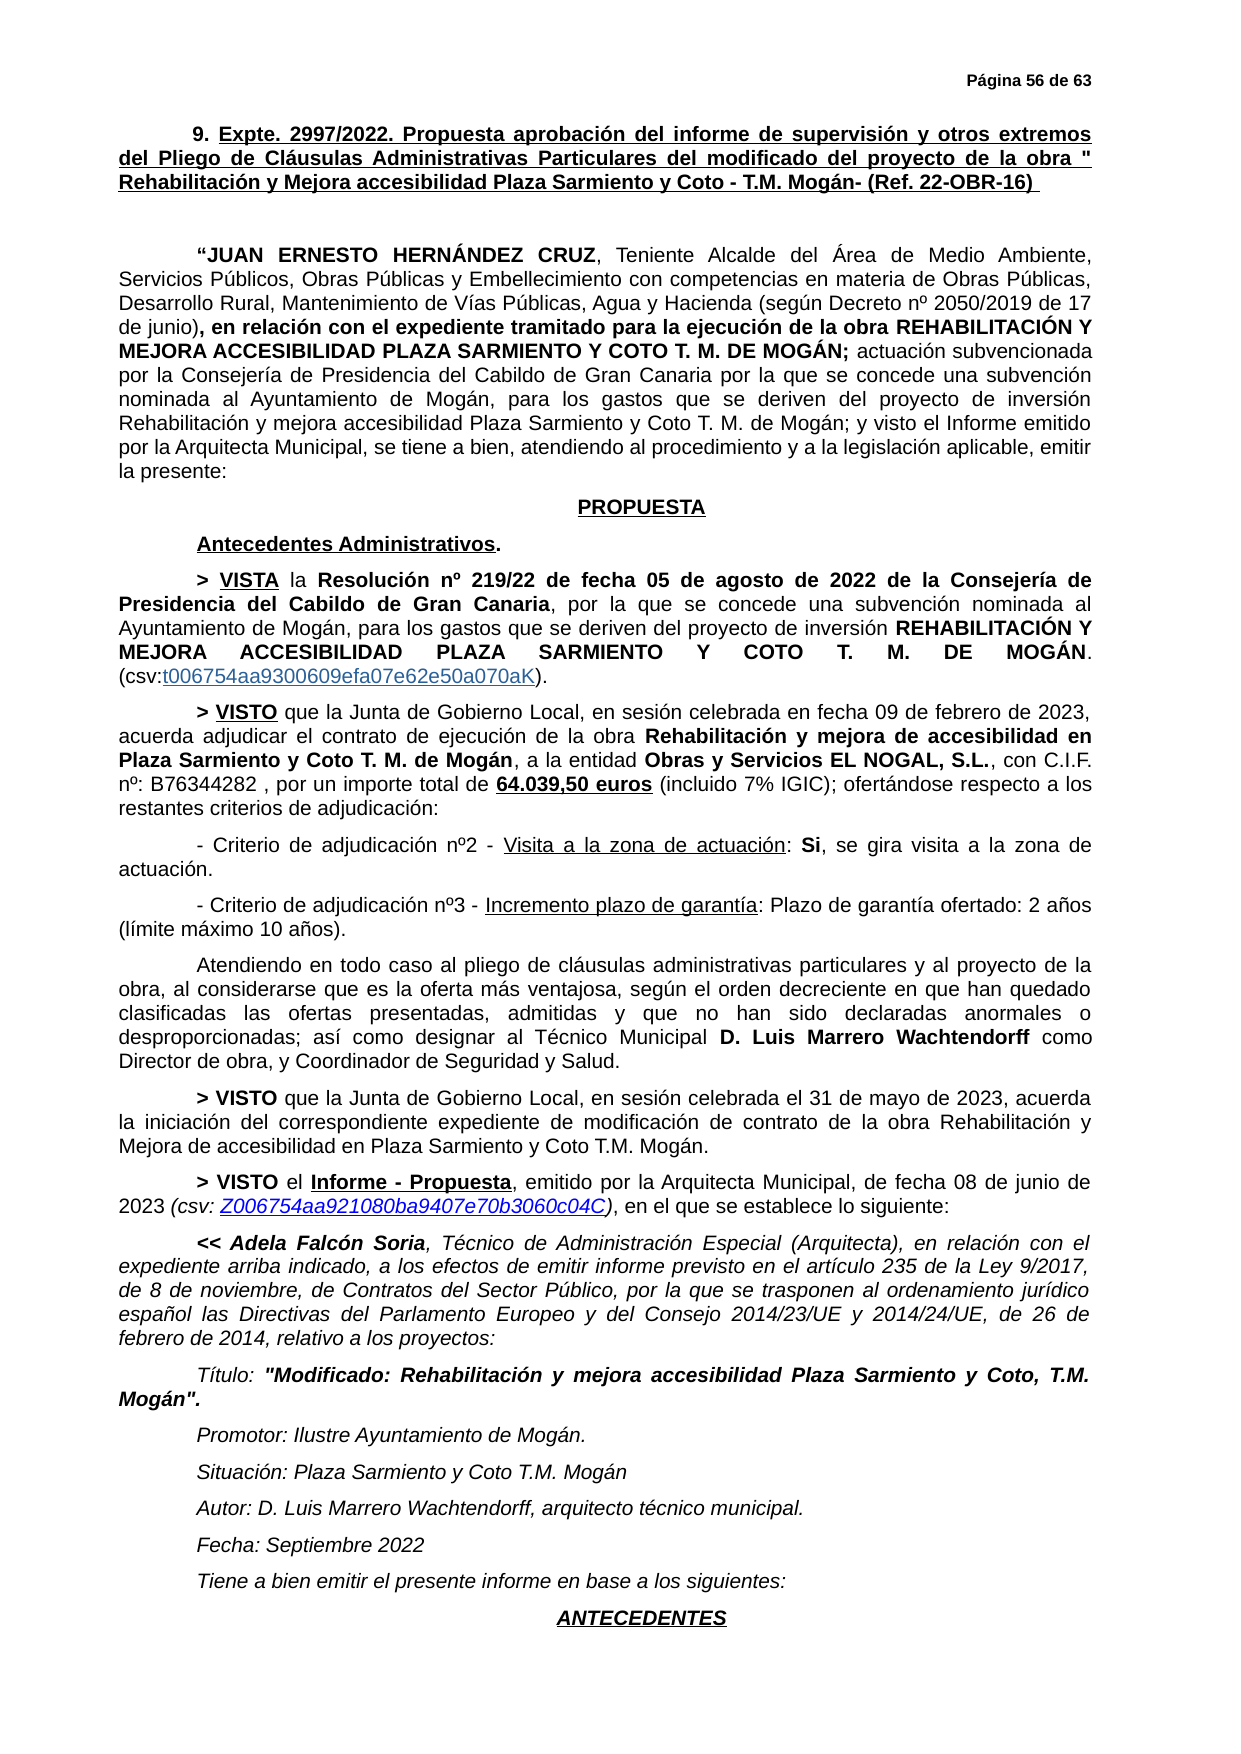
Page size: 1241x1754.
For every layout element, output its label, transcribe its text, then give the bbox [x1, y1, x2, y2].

text Rehabilitación y Mejora accesibilidad Plaza Sarmiento y Coto - T.M. Mogán- (Ref. 22-OBR-16) [118, 168, 1092, 194]
text Atendiendo en todo caso al pliego de cláusulas administrativas particulares y al proyecto de la obra, al considerarse que es la oferta más ventajosa, según el orden decreciente en que han quedado clasificadas las ofertas presentadas, admitidas y que no han sido declaradas anormales o desproporcionadas; así como designar al Técnico Municipal D. Luis Marrero Wachtendorff como Director de obra, y Coordinador de Seguridad y Salud. [118, 953, 1092, 1073]
text - Criterio de adjudicación nº3 - Incremento plazo de garantía: Plazo de garantía ofertado: 2 años (límite máximo 10 años). [118, 893, 1092, 941]
text “JUAN ERNESTO HERNÁNDEZ CRUZ, Teniente Alcalde del Área de Medio Ambiente, Servicios Públicos, Obras Públicas y Embellecimiento con competencias en materia de Obras Públicas, Desarrollo Rural, Mantenimiento de Vías Públicas, Agua y Hacienda (según Decreto nº 2050/2019 de 17 de junio), en relación con el expediente tramitado para la ejecución de la obra REHABILITACIÓN Y MEJORA ACCESIBILIDAD PLAZA SARMIENTO Y COTO T. M. DE MOGÁN; actuación subvencionada por la Consejería de Presidencia del Cabildo de Gran Canaria por la que se concede una subvención nominada al Ayuntamiento de Mogán, para los gastos que se deriven del proyecto de inversión Rehabilitación y mejora accesibilidad Plaza Sarmiento y Coto T. M. de Mogán; y visto el Informe emitido por la Arquitecta Municipal, se tiene a bien, atendiendo al procedimiento y a la legislación aplicable, emitir la presente: [118, 243, 1092, 482]
text PROPUESTA [118, 495, 1092, 519]
text Tiene a bien emitir el presente informe en base a los siguientes: [118, 1569, 1092, 1593]
text ANTECEDENTES [118, 1605, 1092, 1629]
text Título: "Modificado: Rehabilitación y mejora accesibilidad Plaza Sarmiento y Coto, T.M. Mogán". [118, 1363, 1092, 1411]
text Autor: D. Luis Marrero Wachtendorff, arquitecto técnico municipal. [118, 1496, 1092, 1520]
text Promotor: Ilustre Ayuntamiento de Mogán. [118, 1423, 1092, 1447]
text Situación: Plaza Sarmiento y Coto T.M. Mogán [118, 1459, 1092, 1483]
text > VISTO el Informe - Propuesta, emitido por la Arquitecta Municipal, de fecha 08 de junio de 2023 (csv: Z006754aa921080ba9407e70b3060c04C), en el que se establece lo siguiente: [118, 1170, 1092, 1218]
text - Criterio de adjudicación nº2 - Visita a la zona de actuación: Si, se gira visita a la zona de actuación. [118, 832, 1092, 880]
text > VISTA la Resolución nº 219/22 de fecha 05 de agosto de 2022 de la Consejería de Presidencia del Cabildo de Gran Canaria, por la que se concede una subvención nominada al Ayuntamiento de Mogán, para los gastos que se deriven del proyecto de inversión REHABILITACIÓN Y MEJORA ACCESIBILIDAD PLAZA SARMIENTO Y COTO T. M. DE MOGÁN. (csv:t006754aa9300609efa07e62e50a070aK). [118, 568, 1092, 688]
text 9. Expte. 2997/2022. Propuesta aprobación del informe de supervisión y otros extremos del Pliego de Cláusulas Administrativas Particulares del modificado del proyecto de la obra " [118, 122, 1092, 167]
text > VISTO que la Junta de Gobierno Local, en sesión celebrada el 31 de mayo de 2023, acuerda la iniciación del correspondiente expediente de modificación de contrato de la obra Rehabilitación y Mejora de accesibilidad en Plaza Sarmiento y Coto T.M. Mogán. [118, 1086, 1092, 1157]
text Fecha: Septiembre 2022 [118, 1532, 1092, 1556]
text << Adela Falcón Soria, Técnico de Administración Especial (Arquitecta), en relación con el expediente arriba indicado, a los efectos de emitir informe previsto en el artículo 235 de la Ley 9/2017, de 8 de noviembre, de Contratos del Sector Público, por la que se trasponen al ordenamiento jurídico español las Directivas del Parlamento Europeo y del Consejo 2014/23/UE y 2014/24/UE, de 26 de febrero de 2014, relativo a los proyectos: [118, 1230, 1092, 1350]
text > VISTO que la Junta de Gobierno Local, en sesión celebrada en fecha 09 de febrero de 2023, acuerda adjudicar el contrato de ejecución de la obra Rehabilitación y mejora de accesibilidad en Plaza Sarmiento y Coto T. M. de Mogán, a la entidad Obras y Servicios EL NOGAL, S.L., con C.I.F. nº: B76344282 , por un importe total de 64.039,50 euros (incluido 7% IGIC); ofertándose respecto a los restantes criterios de adjudicación: [118, 700, 1092, 820]
text Antecedentes Administrativos. [118, 531, 1092, 555]
